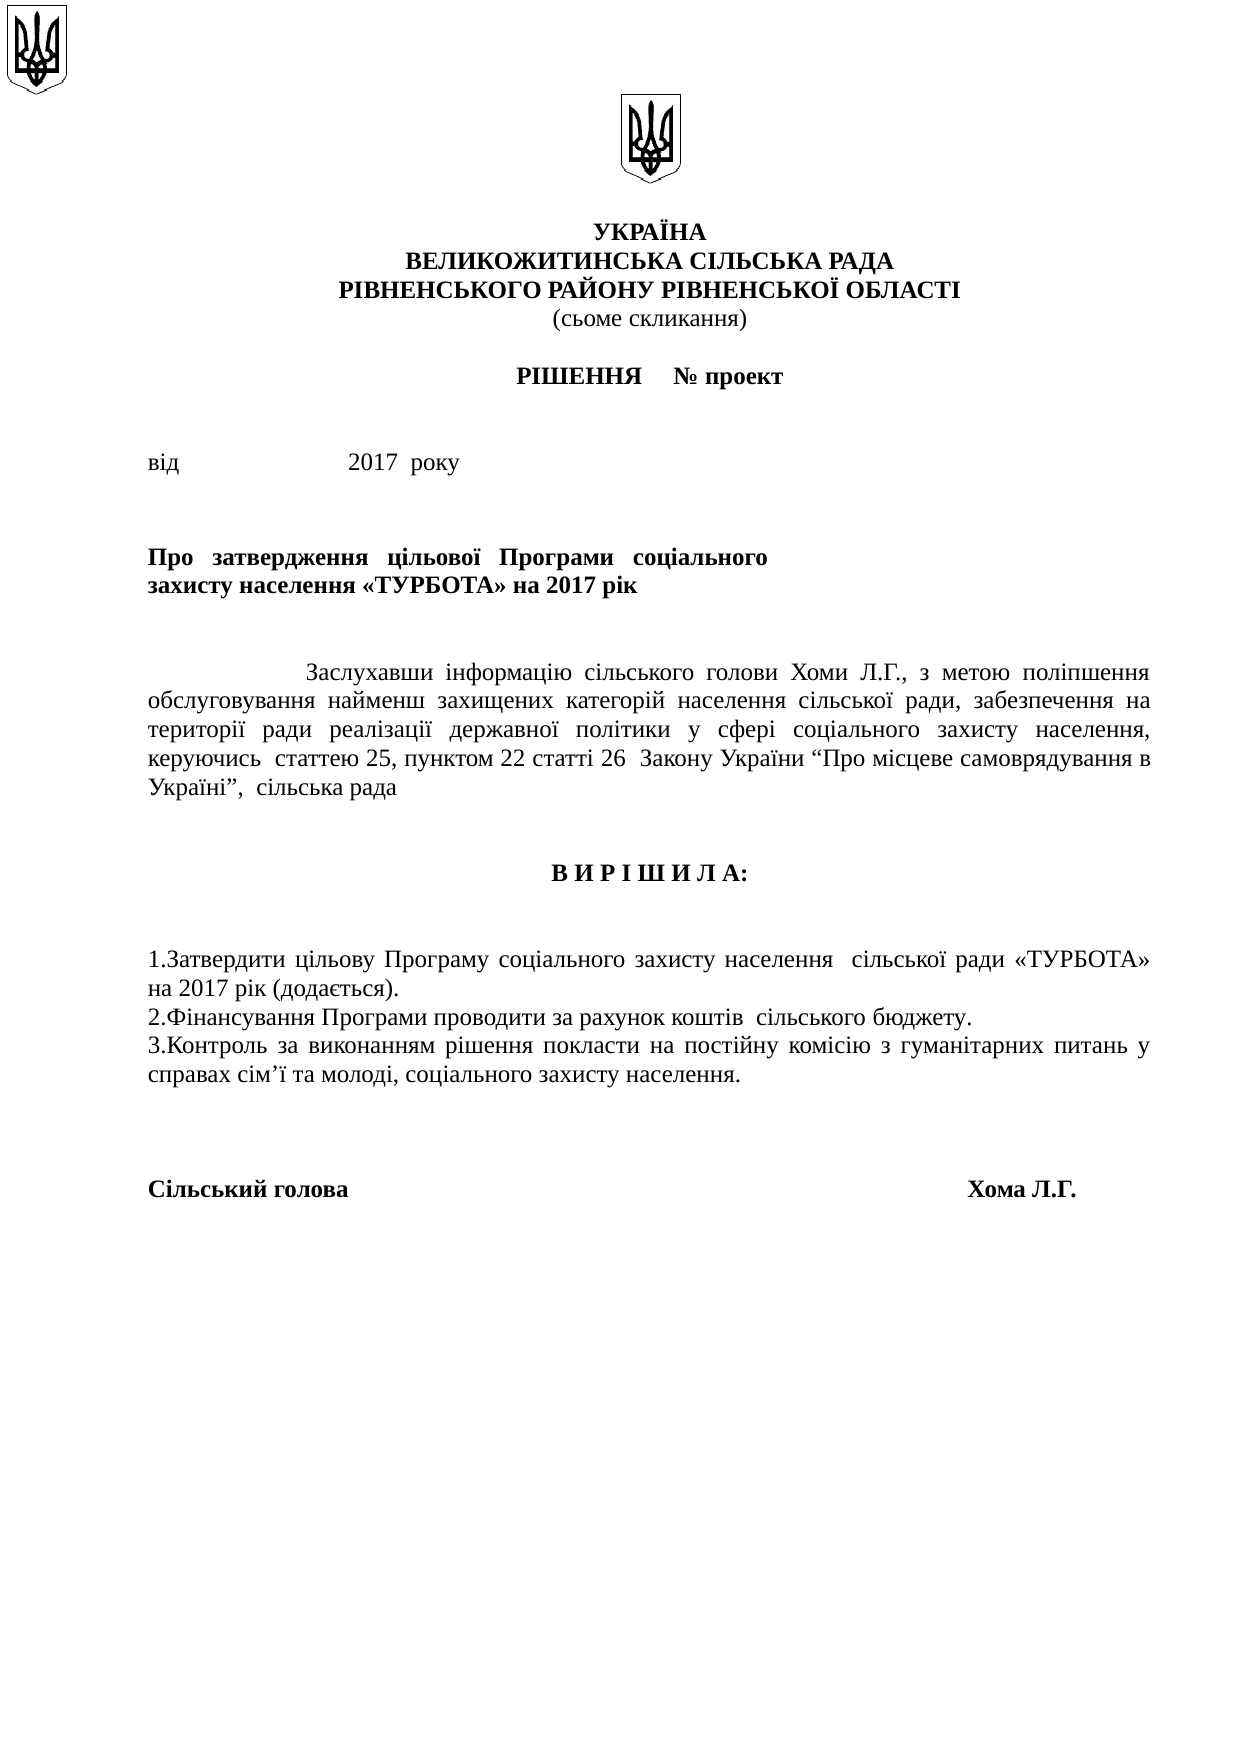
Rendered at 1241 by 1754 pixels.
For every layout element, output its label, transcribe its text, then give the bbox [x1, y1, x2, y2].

text Про затвердження цільової Програми соціального захисту населення «ТУРБОТА» на 2017 рік [148, 542, 768, 599]
text Заслухавши інформацію сільського голови Хоми Л.Г., з метою поліпшення обслуговування найменш захищених категорій населення сільської ради, забезпечення на території ради реалізації державної політики у сфері соціального захисту населення, керуючись статтею 25, пунктом 22 статті 26 Закону України “Про місцеве самоврядування в Україні”, сільська рада [148, 657, 1152, 801]
text РІВНЕНСЬКОГО РАЙОНУ РІВНЕНСЬКОЇ ОБЛАСТІ [148, 275, 1152, 303]
text Сільський голова Хома Л.Г. [148, 1174, 1152, 1203]
picture [614, 88, 685, 189]
text В И Р І Ш И Л А: [148, 858, 1152, 887]
text 3.Контроль за виконанням рішення покласти на постійну комісію з гуманітарних питань у справах сім’ї та молоді, соціального захисту населення. [148, 1031, 1152, 1088]
picture [0, 0, 71, 100]
text УКРАЇНА [148, 217, 1152, 246]
text ВЕЛИКОЖИТИНСЬКА СІЛЬСЬКА РАДА [148, 246, 1152, 275]
text від 2017 року [148, 447, 1152, 476]
text (сьоме скликання) [148, 303, 1152, 332]
text РІШЕННЯ № проект [148, 361, 1152, 390]
text 2.Фінансування Програми проводити за рахунок коштів сільського бюджету. [148, 1002, 1152, 1031]
text 1.Затвердити цільову Програму соціального захисту населення сільської ради «ТУРБОТА» на 2017 рік (додається). [148, 944, 1152, 1002]
